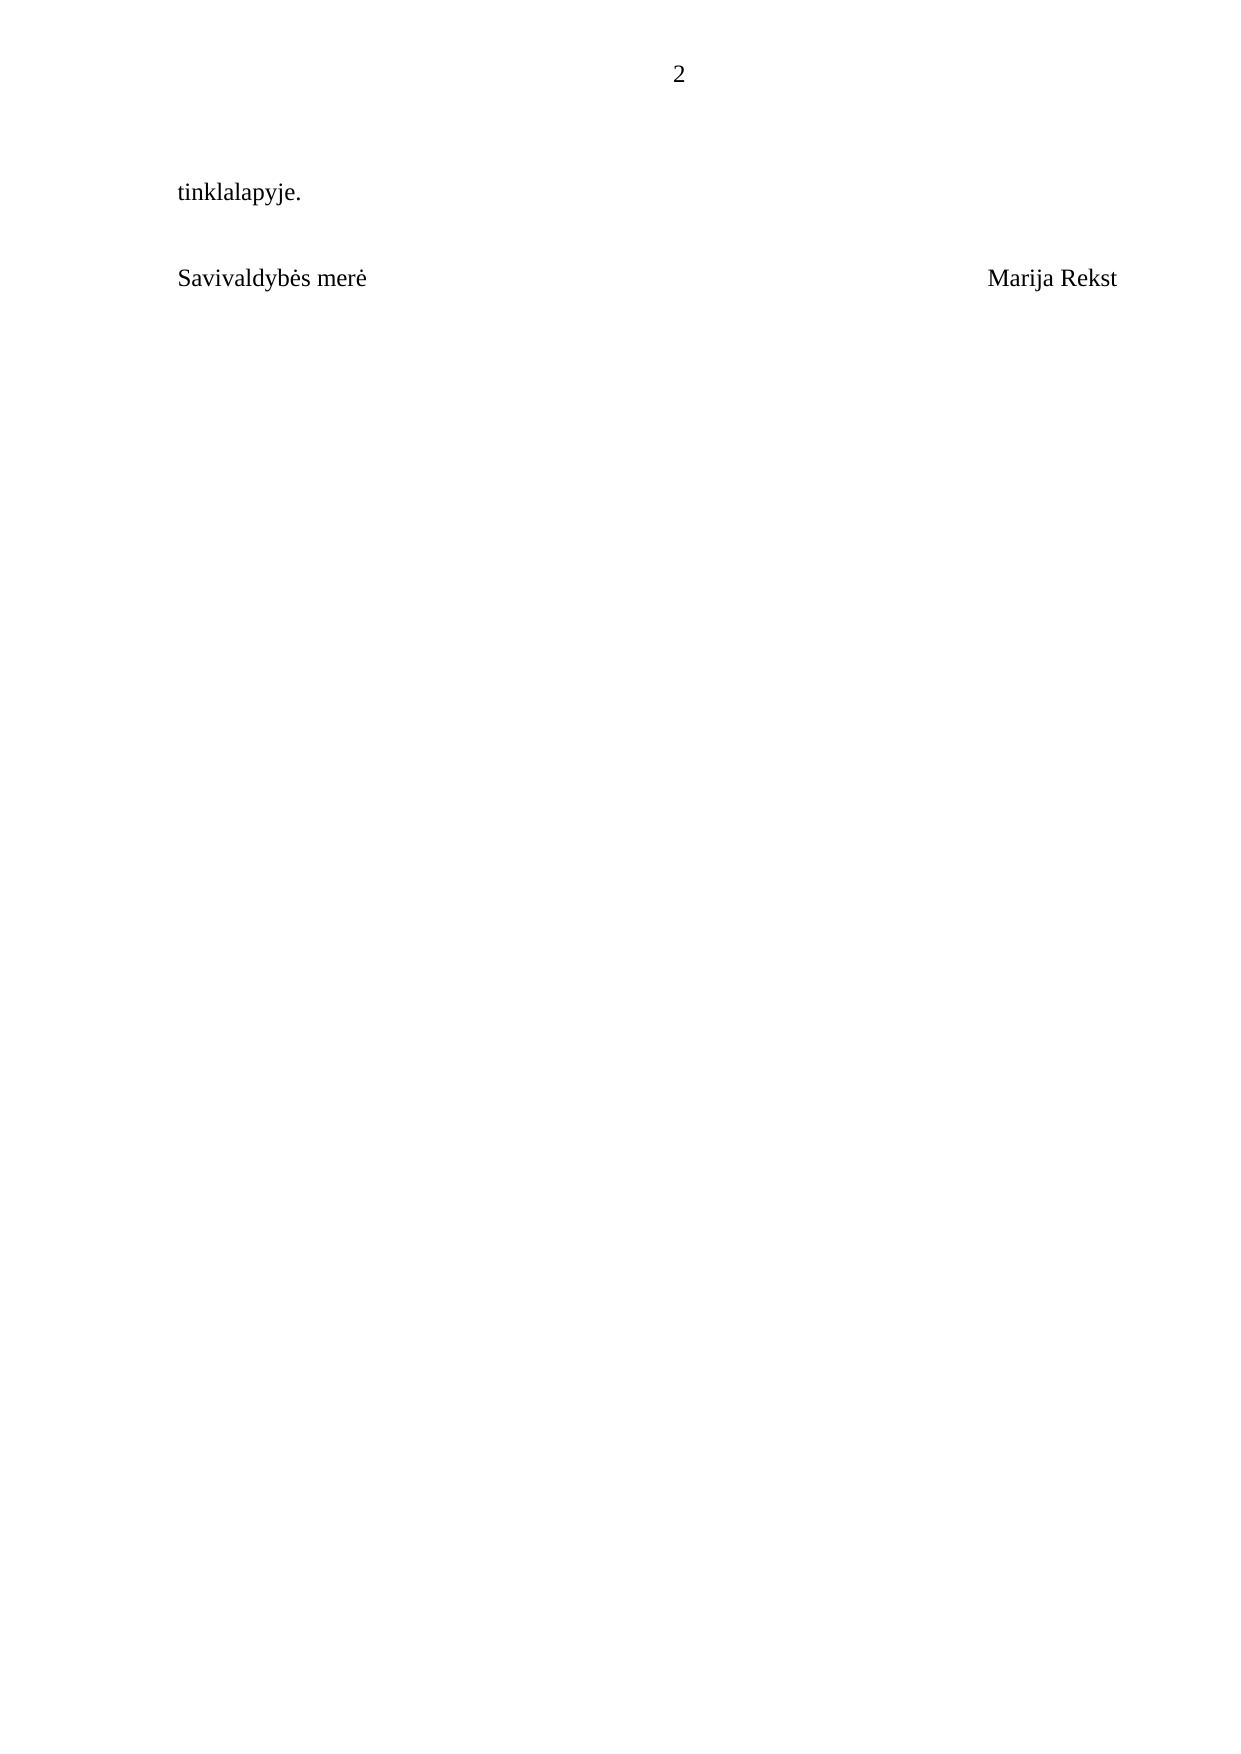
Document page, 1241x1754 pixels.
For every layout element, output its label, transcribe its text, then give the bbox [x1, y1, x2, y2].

text tinklalapyje. [177, 177, 1181, 206]
text Savivaldybės merė Marija Rekst [177, 263, 1181, 292]
